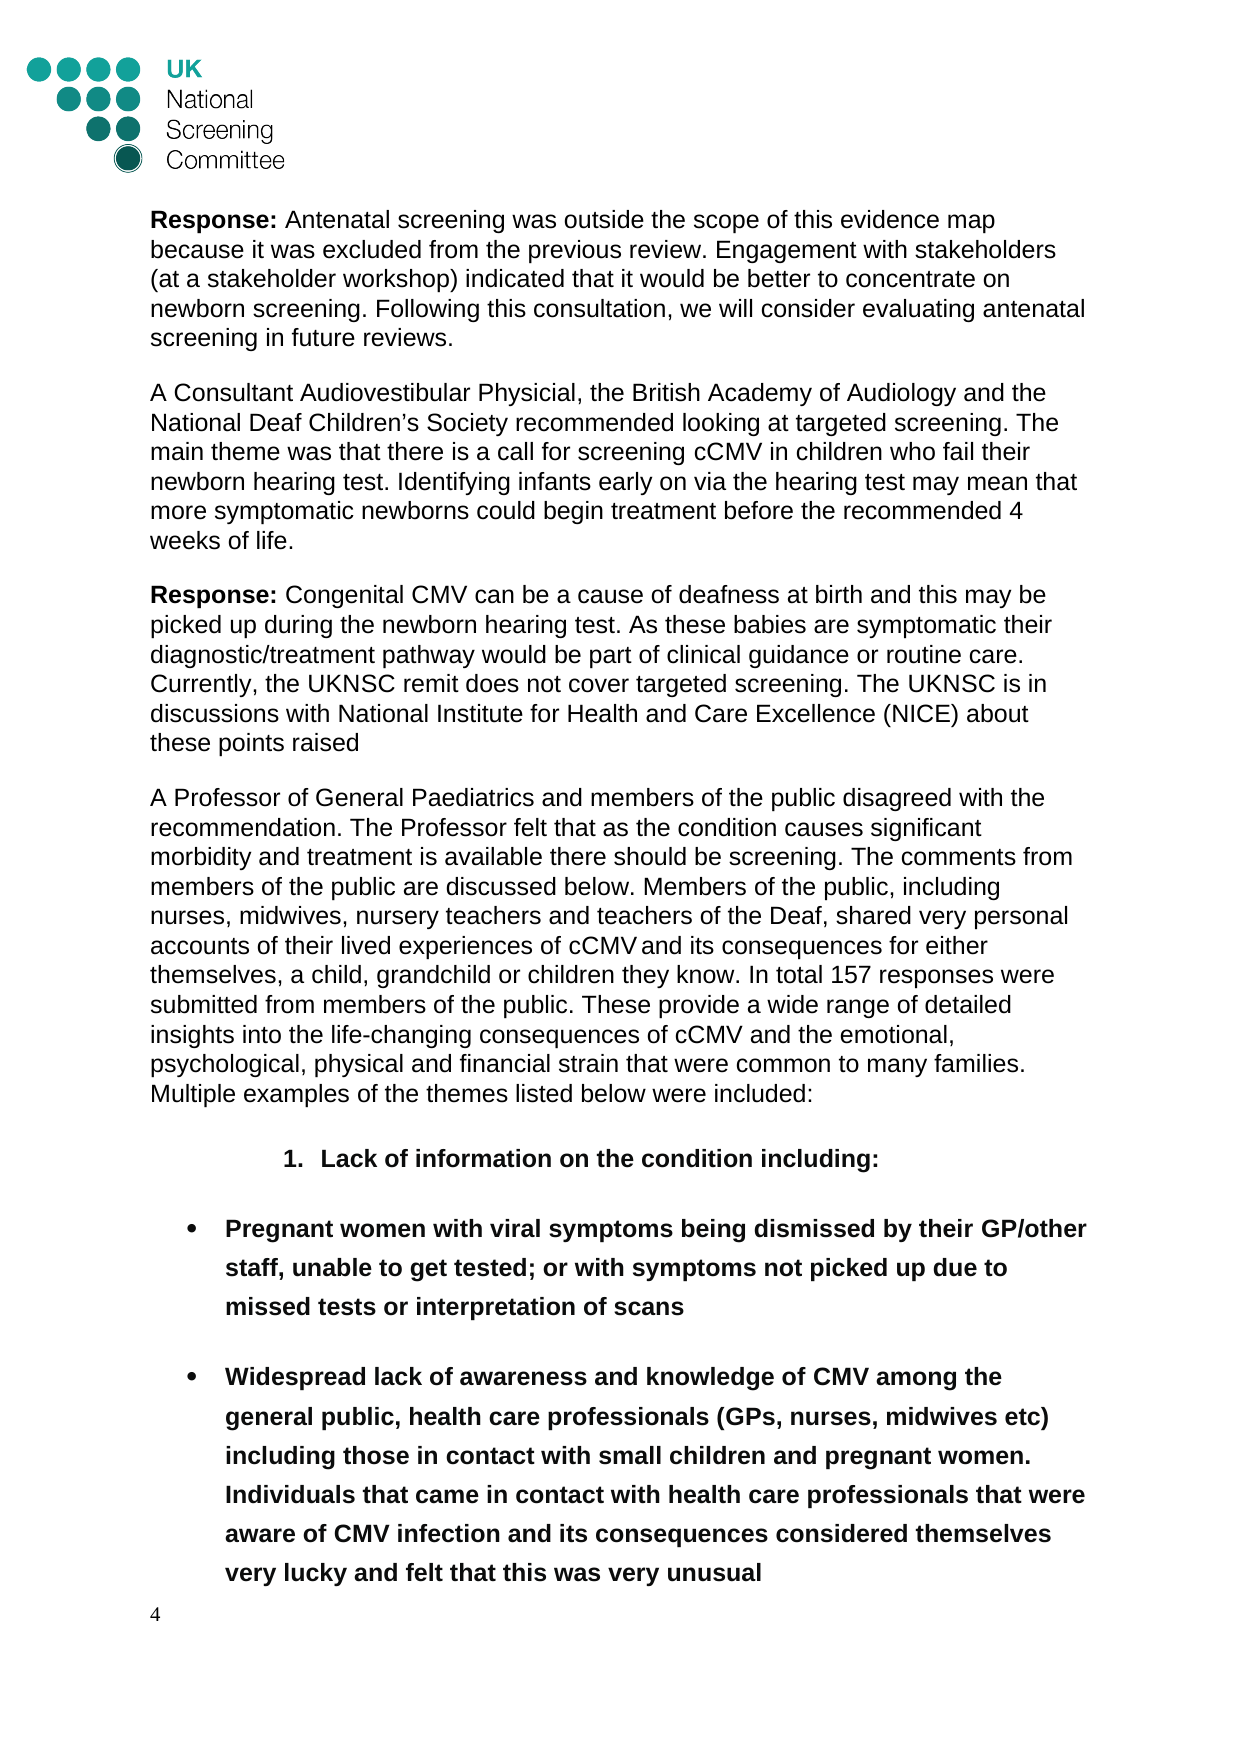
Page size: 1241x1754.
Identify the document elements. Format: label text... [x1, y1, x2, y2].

list Pregnant women with viral symptoms being dismissed by their G P/other staff, unable to get tested; or with symptoms not picked up due to missed tests or interpretation of scans [187, 1204, 1090, 1321]
text A Professor of General Paediatrics and members of the public disagreed with the recommendation. The Professor felt that as the condition causes significant morbidity and treatment is available there should be screening. The comments from members of the public are discussed below. Members of the public, including nurses, midwives, nursery teachers and teachers of the Deaf, shared very personal accounts of their lived experiences of c C M V and its consequences for either themselves, a child, grandchild or children they know. In total 157 responses were submitted from members of the public. These provide a wide range of detailed insights into the life-changing consequences of cCMV and the emotional, psychological, physical and financial strain that were common to many families. Multiple examples of the themes listed below were included: [150, 783, 1090, 1108]
list Lack of information on the condition including: [283, 1133, 1090, 1172]
text Response: Antenatal screening was outside the scope of this evidence map because it was excluded from the previous review. Engagement with stakeholders (at a stakeholder workshop) indicated that it would be better to concentrate on newborn screening. Following this consultation, we will consider evaluating antenatal screening in future reviews. [150, 205, 1090, 352]
text Response: Congenital C M V can be a cause of deafness at birth and this may be picked up during the newborn hearing test. As these babies are symptomatic their diagnostic/treatment pathway would be part of clinical guidance or routine care. Currently, the U K N S C remit does not cover targeted screening. The U K N S C is in discussions with National Institute for Health and Care Excellence (NICE) about these points raised [150, 581, 1090, 757]
list Widespread lack of awareness and knowledge of C M V among the general public, health care professionals (G Ps, nurses, midwives etc) including those in contact with small children and pregnant women. Individuals that came in contact with health care professionals that were aware of C M V infection and its consequences considered themselves very lucky and felt that this was very unusual [187, 1352, 1090, 1587]
text A Consultant Audiovestibular Physicial, the British Academy of Audiology and the National Deaf Children’s Society recommended looking at targeted screening. The main theme was that there is a call for screening c C M V in children who fail their newborn hearing test. Identifying infants early on via the hearing test may mean that more symptomatic newborns could begin treatment before the recommended 4 weeks of life. [150, 378, 1090, 555]
